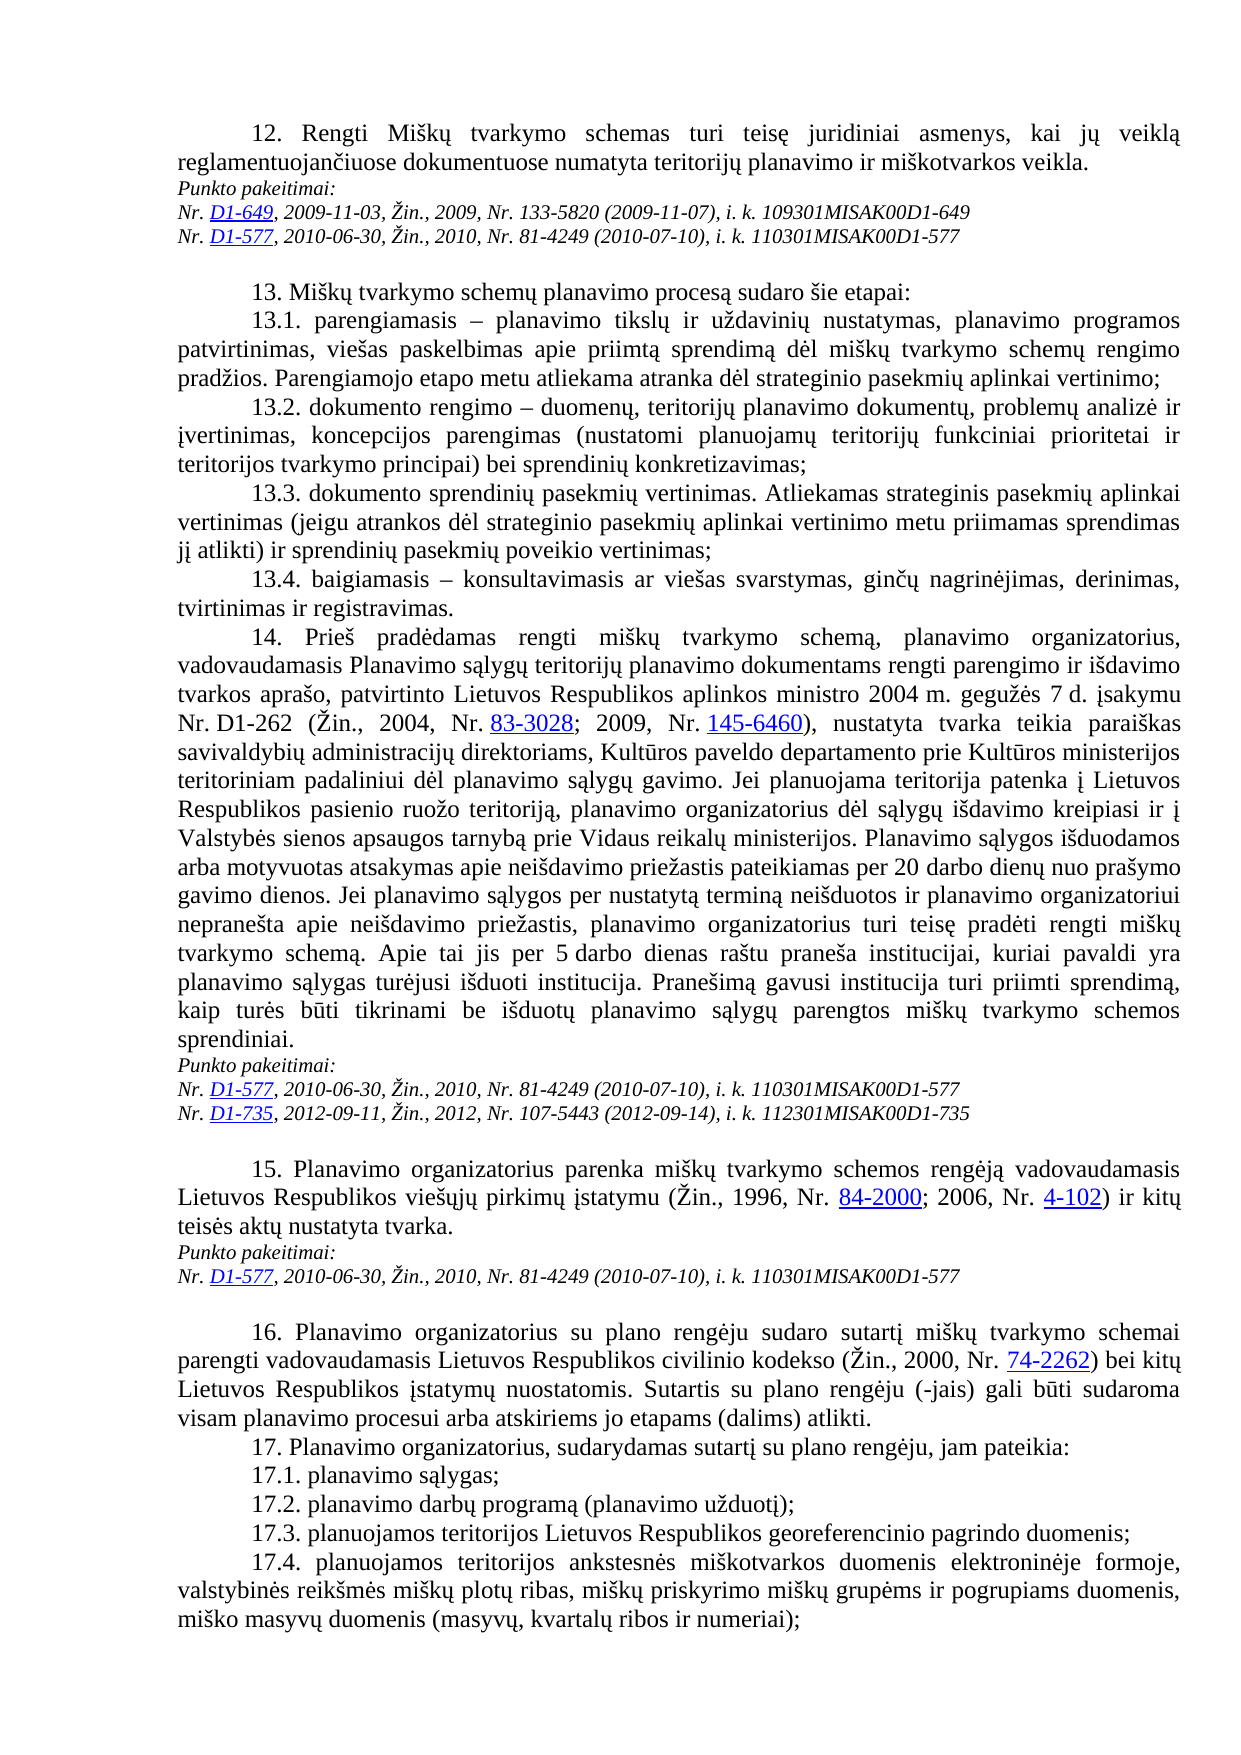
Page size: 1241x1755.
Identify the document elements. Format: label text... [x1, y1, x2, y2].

text Nr. D1-735, 2012-09-11, Žin., 2012, Nr. 107-5443 (2012-09-14), i. k. 112301MISAK00D1-735 [177, 1101, 1181, 1125]
text Nr. D1-577, 2010-06-30, Žin., 2010, Nr. 81-4249 (2010-07-10), i. k. 110301MISAK00D1-577 [177, 224, 1181, 248]
text 17. Planavimo organizatorius, sudarydamas sutartį su plano rengėju, jam pateikia: [177, 1432, 1181, 1461]
text Nr. D1-577, 2010-06-30, Žin., 2010, Nr. 81-4249 (2010-07-10), i. k. 110301MISAK00D1-577 [177, 1264, 1181, 1288]
text 17.2. planavimo darbų programą (planavimo užduotį); [177, 1489, 1181, 1518]
text 13.3. dokumento sprendinių pasekmių vertinimas. Atliekamas strateginis pasekmių aplinkai vertinimas (jeigu atrankos dėl strateginio pasekmių aplinkai vertinimo metu priimamas sprendimas jį atlikti) ir sprendinių pasekmių poveikio vertinimas; [177, 478, 1181, 564]
text Punkto pakeitimai: [177, 176, 1181, 200]
text Punkto pakeitimai: [177, 1053, 1181, 1077]
text Punkto pakeitimai: [177, 1240, 1181, 1264]
text 12. Rengti Miškų tvarkymo schemas turi teisę juridiniai asmenys, kai jų veiklą reglamentuojančiuose dokumentuose numatyta teritorijų planavimo ir miškotvarkos veikla. [177, 118, 1181, 176]
text Nr. D1-649, 2009-11-03, Žin., 2009, Nr. 133-5820 (2009-11-07), i. k. 109301MISAK00D1-649 [177, 200, 1181, 224]
text 17.4. planuojamos teritorijos ankstesnės miškotvarkos duomenis elektroninėje formoje, valstybinės reikšmės miškų plotų ribas, miškų priskyrimo miškų grupėms ir pogrupiams duomenis, miško masyvų duomenis (masyvų, kvartalų ribos ir numeriai); [177, 1547, 1181, 1633]
text 15. Planavimo organizatorius parenka miškų tvarkymo schemos rengėją vadovaudamasis Lietuvos Respublikos viešųjų pirkimų įstatymu (Žin., 1996, Nr. 84-2000; 2006, Nr. 4-102) ir kitų teisės aktų nustatyta tvarka. [177, 1154, 1181, 1240]
text 14. Prieš pradėdamas rengti miškų tvarkymo schemą, planavimo organizatorius, vadovaudamasis Planavimo sąlygų teritorijų planavimo dokumentams rengti parengimo ir išdavimo tvarkos aprašo, patvirtinto Lietuvos Respublikos aplinkos ministro 2004 m. gegužės 7 d. įsakymu Nr. D1-262 (Žin., 2004, Nr. 83-3028; 2009, Nr. 145-6460), nustatyta tvarka teikia paraiškas savivaldybių administracijų direktoriams, Kultūros paveldo departamento prie Kultūros ministerijos teritoriniam padaliniui dėl planavimo sąlygų gavimo. Jei planuojama teritorija patenka į Lietuvos Respublikos pasienio ruožo teritoriją, planavimo organizatorius dėl sąlygų išdavimo kreipiasi ir į Valstybės sienos apsaugos tarnybą prie Vidaus reikalų ministerijos. Planavimo sąlygos išduodamos arba motyvuotas atsakymas apie neišdavimo priežastis pateikiamas per 20 darbo dienų nuo prašymo gavimo dienos. Jei planavimo sąlygos per nustatytą terminą neišduotos ir planavimo organizatoriui nepranešta apie neišdavimo priežastis, planavimo organizatorius turi teisę pradėti rengti miškų tvarkymo schemą. Apie tai jis per 5 darbo dienas raštu praneša institucijai, kuriai pavaldi yra planavimo sąlygas turėjusi išduoti institucija. Pranešimą gavusi institucija turi priimti sprendimą, kaip turės būti tikrinami be išduotų planavimo sąlygų parengtos miškų tvarkymo schemos sprendiniai. [177, 622, 1181, 1053]
text 17.3. planuojamos teritorijos Lietuvos Respublikos georeferencinio pagrindo duomenis; [177, 1518, 1181, 1547]
text 17.1. planavimo sąlygas; [177, 1461, 1181, 1489]
text 13. Miškų tvarkymo schemų planavimo procesą sudaro šie etapai: [177, 277, 1181, 305]
text 13.2. dokumento rengimo – duomenų, teritorijų planavimo dokumentų, problemų analizė ir įvertinimas, koncepcijos parengimas (nustatomi planuojamų teritorijų funkciniai prioritetai ir teritorijos tvarkymo principai) bei sprendinių konkretizavimas; [177, 392, 1181, 478]
text 13.4. baigiamasis – konsultavimasis ar viešas svarstymas, ginčų nagrinėjimas, derinimas, tvirtinimas ir registravimas. [177, 564, 1181, 622]
text 16. Planavimo organizatorius su plano rengėju sudaro sutartį miškų tvarkymo schemai parengti vadovaudamasis Lietuvos Respublikos civilinio kodekso (Žin., 2000, Nr. 74-2262) bei kitų Lietuvos Respublikos įstatymų nuostatomis. Sutartis su plano rengėju (-jais) gali būti sudaroma visam planavimo procesui arba atskiriems jo etapams (dalims) atlikti. [177, 1317, 1181, 1432]
text 13.1. parengiamasis – planavimo tikslų ir uždavinių nustatymas, planavimo programos patvirtinimas, viešas paskelbimas apie priimtą sprendimą dėl miškų tvarkymo schemų rengimo pradžios. Parengiamojo etapo metu atliekama atranka dėl strateginio pasekmių aplinkai vertinimo; [177, 305, 1181, 392]
text Nr. D1-577, 2010-06-30, Žin., 2010, Nr. 81-4249 (2010-07-10), i. k. 110301MISAK00D1-577 [177, 1077, 1181, 1101]
